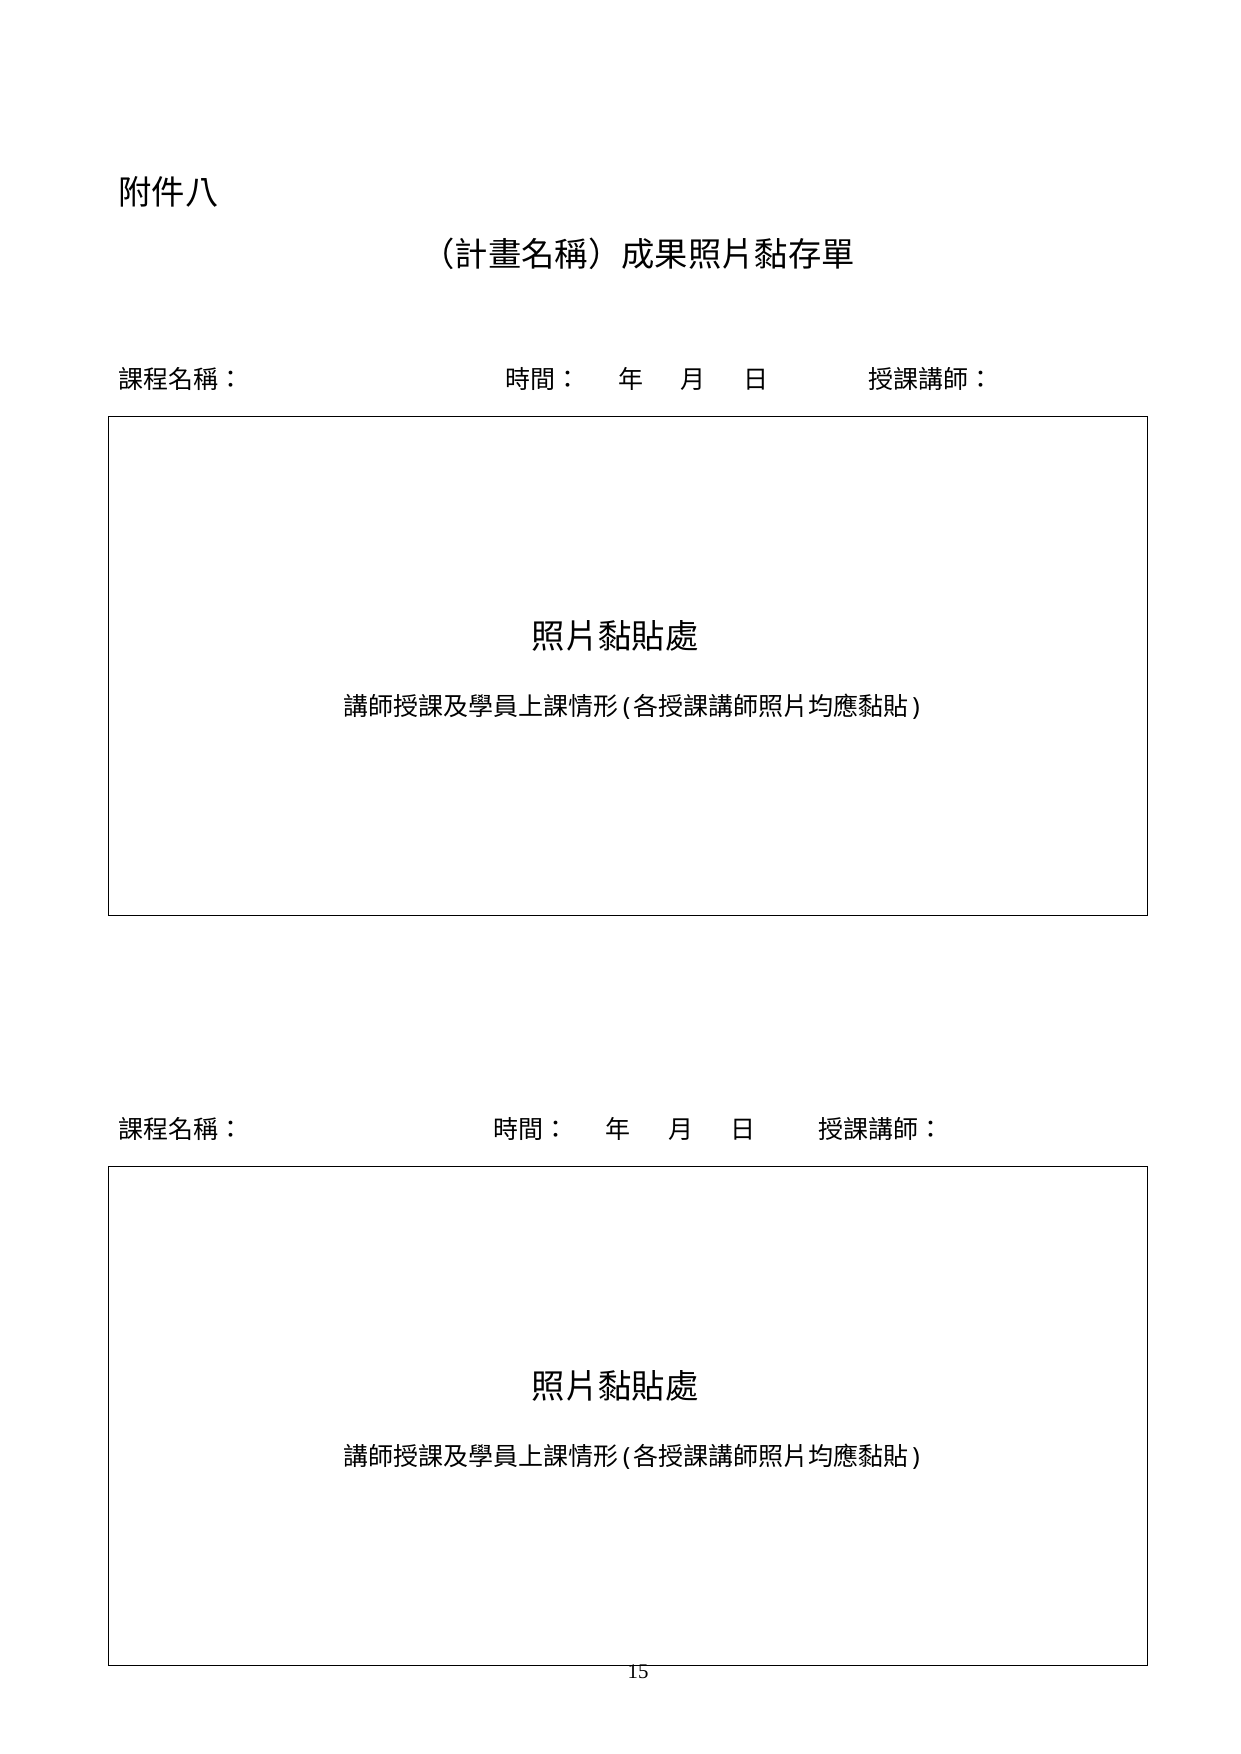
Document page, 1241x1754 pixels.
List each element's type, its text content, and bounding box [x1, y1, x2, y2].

text 附件八 [118, 148, 1157, 211]
text 照片黏貼處 [508, 605, 722, 659]
text （計畫名稱）成果照片黏存單 [118, 211, 1157, 273]
text 照片黏貼處 [508, 1355, 722, 1409]
text 講師授課及學員上課情形(各授課講師照片均應黏貼) [339, 1437, 928, 1473]
text 講師授課及學員上課情形(各授課講師照片均應黏貼) [339, 687, 928, 723]
text 課程名稱： 時間： 年 月 日 授課講師： [118, 1086, 1157, 1148]
text 課程名稱： 時間： 年 月 日 授課講師： [118, 336, 1157, 398]
